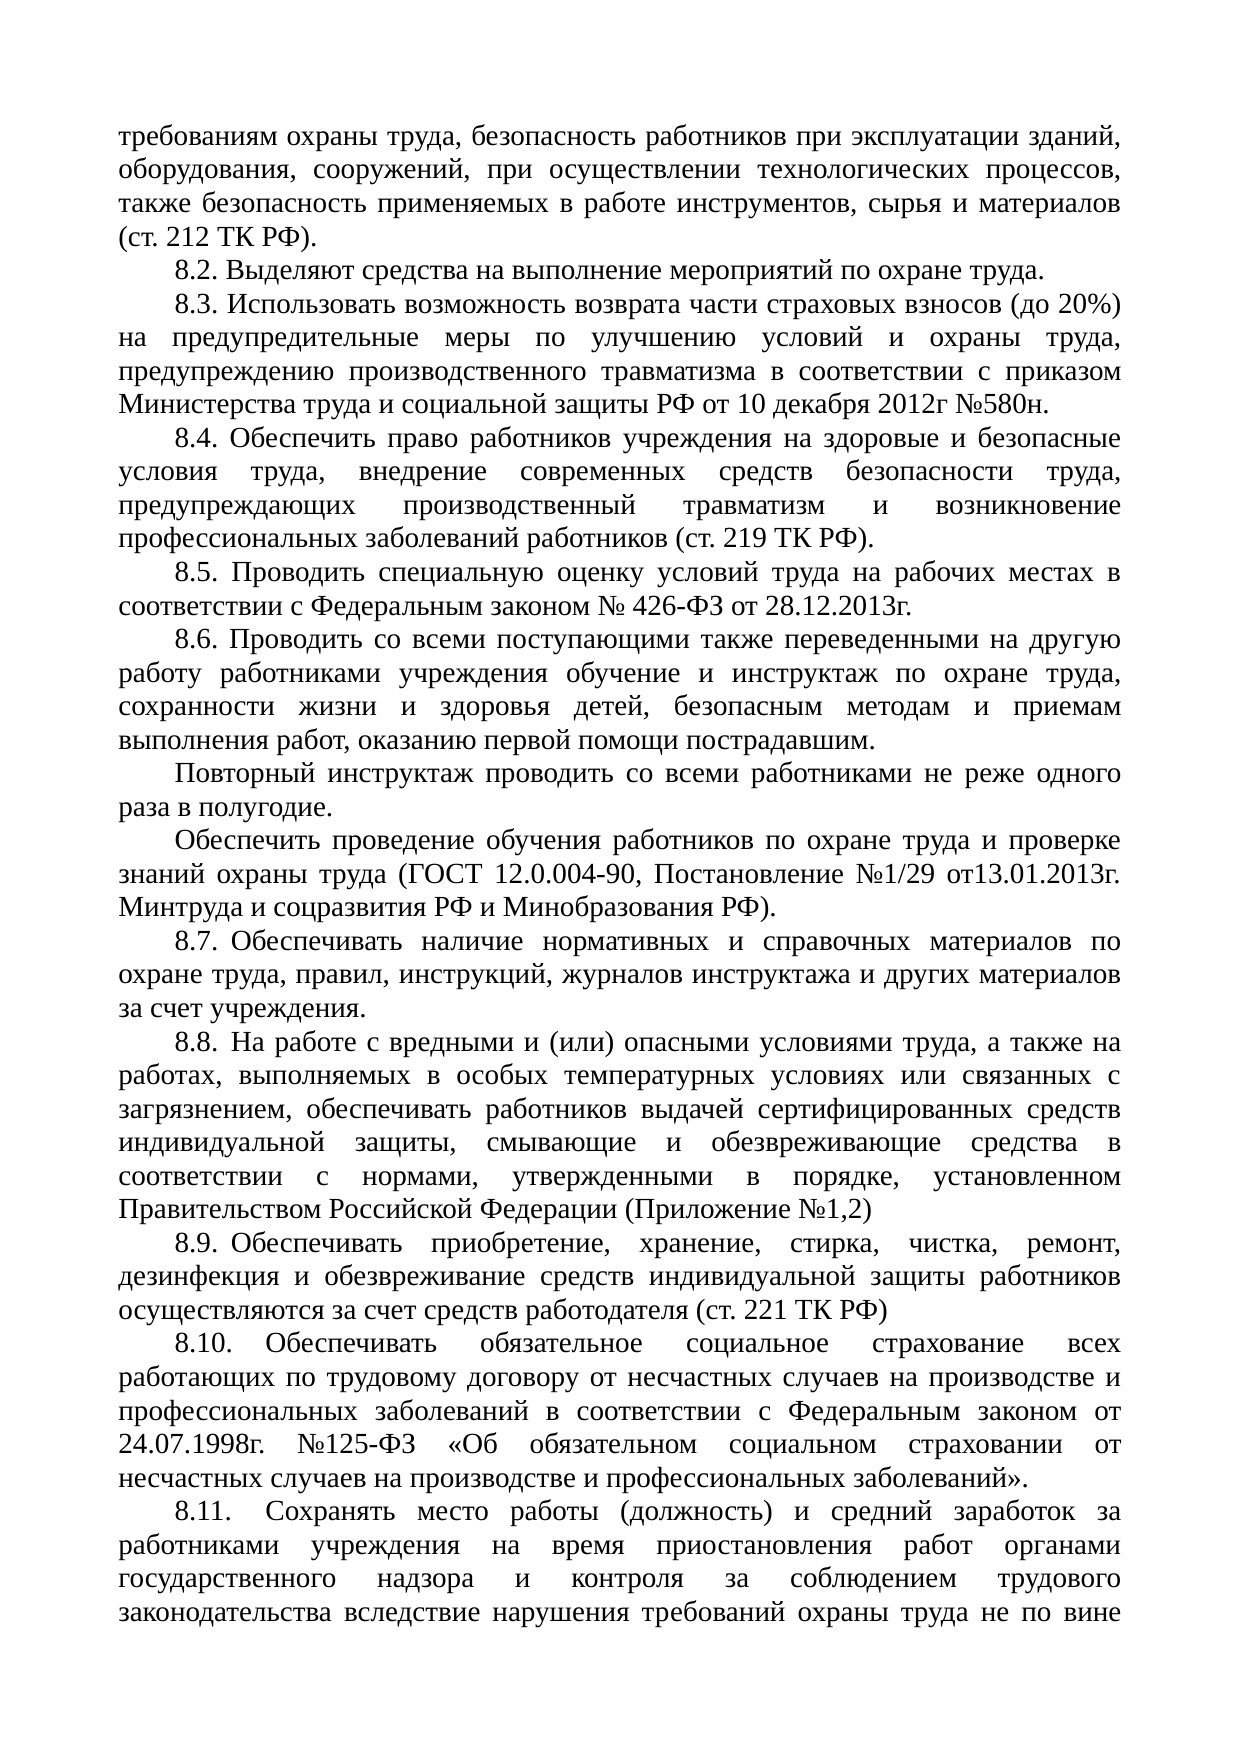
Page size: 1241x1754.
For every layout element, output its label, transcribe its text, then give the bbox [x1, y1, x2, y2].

list Обеспечивать наличие нормативных и справочных материалов по охране труда, правил, инструкций, журналов инструктажа и других материалов за счет учреждения. [118, 923, 1122, 1024]
text 8.6. Проводить со всеми поступающими также переведенными на другую работу работниками учреждения обучение и инструктаж по охране труда, сохранности жизни и здоровья детей, безопасным методам и приемам выполнения работ, оказанию первой помощи пострадавшим. [118, 621, 1122, 755]
text 8.2. Выделяют средства на выполнение мероприятий по охране труда. [118, 252, 1122, 286]
list На работе с вредными и (или) опасными условиями труда, а также на работах, выполняемых в особых температурных условиях или связанных с загрязнением, обеспечивать работников выдачей сертифицированных средств индивидуальной защиты, смывающие и обезвреживающие средства в соответствии с нормами, утвержденными в порядке, установленном Правительством Российской Федерации (Приложение №1,2) [118, 1024, 1122, 1225]
text 8.4. Обеспечить право работников учреждения на здоровые и безопасные условия труда, внедрение современных средств безопасности труда, предупреждающих производственный травматизм и возникновение профессиональных заболеваний работников (ст. 219 ТК РФ). [118, 420, 1122, 554]
text 8.3. Использовать возможность возврата части страховых взносов (до 20%) на предупредительные меры по улучшению условий и охраны труда, предупреждению производственного травматизма в соответствии с приказом Министерства труда и социальной защиты РФ от 10 декабря 2012г №580н. [118, 286, 1122, 420]
text Повторный инструктаж проводить со всеми работниками не реже одного раза в полугодие. [118, 755, 1122, 822]
list Обеспечивать обязательное социальное страхование всех работающих по трудовому договору от несчастных случаев на производстве и профессиональных заболеваний в соответствии с Федеральным законом от 24.07.1998г. №125-ФЗ «Об обязательном социальном страховании от несчастных случаев на производстве и профессиональных заболеваний». [118, 1326, 1122, 1493]
list Обеспечивать приобретение, хранение, стирка, чистка, ремонт, дезинфекция и обезвреживание средств индивидуальной защиты работников осуществляются за счет средств работодателя (ст. 221 ТК РФ) [118, 1225, 1122, 1326]
text Обеспечить проведение обучения работников по охране труда и проверке знаний охраны труда (ГОСТ 12.0.004-90, Постановление №1/29 от13.01.2013г. Минтруда и соцразвития РФ и Минобразования РФ). [118, 822, 1122, 923]
text 8.5. Проводить специальную оценку условий труда на рабочих местах в соответствии с Федеральным законом № 426-ФЗ от 28.12.2013г. [118, 554, 1122, 621]
list Сохранять место работы (должность) и средний заработок за работниками учреждения на время приостановления работ органами государственного надзора и контроля за соблюдением трудового законодательства вследствие нарушения требований охраны труда не по вине [118, 1493, 1122, 1627]
text требованиям охраны труда, безопасность работников при эксплуатации зданий, оборудования, сооружений, при осуществлении технологических процессов, также безопасность применяемых в работе инструментов, сырья и материалов (ст. 212 ТК РФ). [118, 118, 1122, 252]
